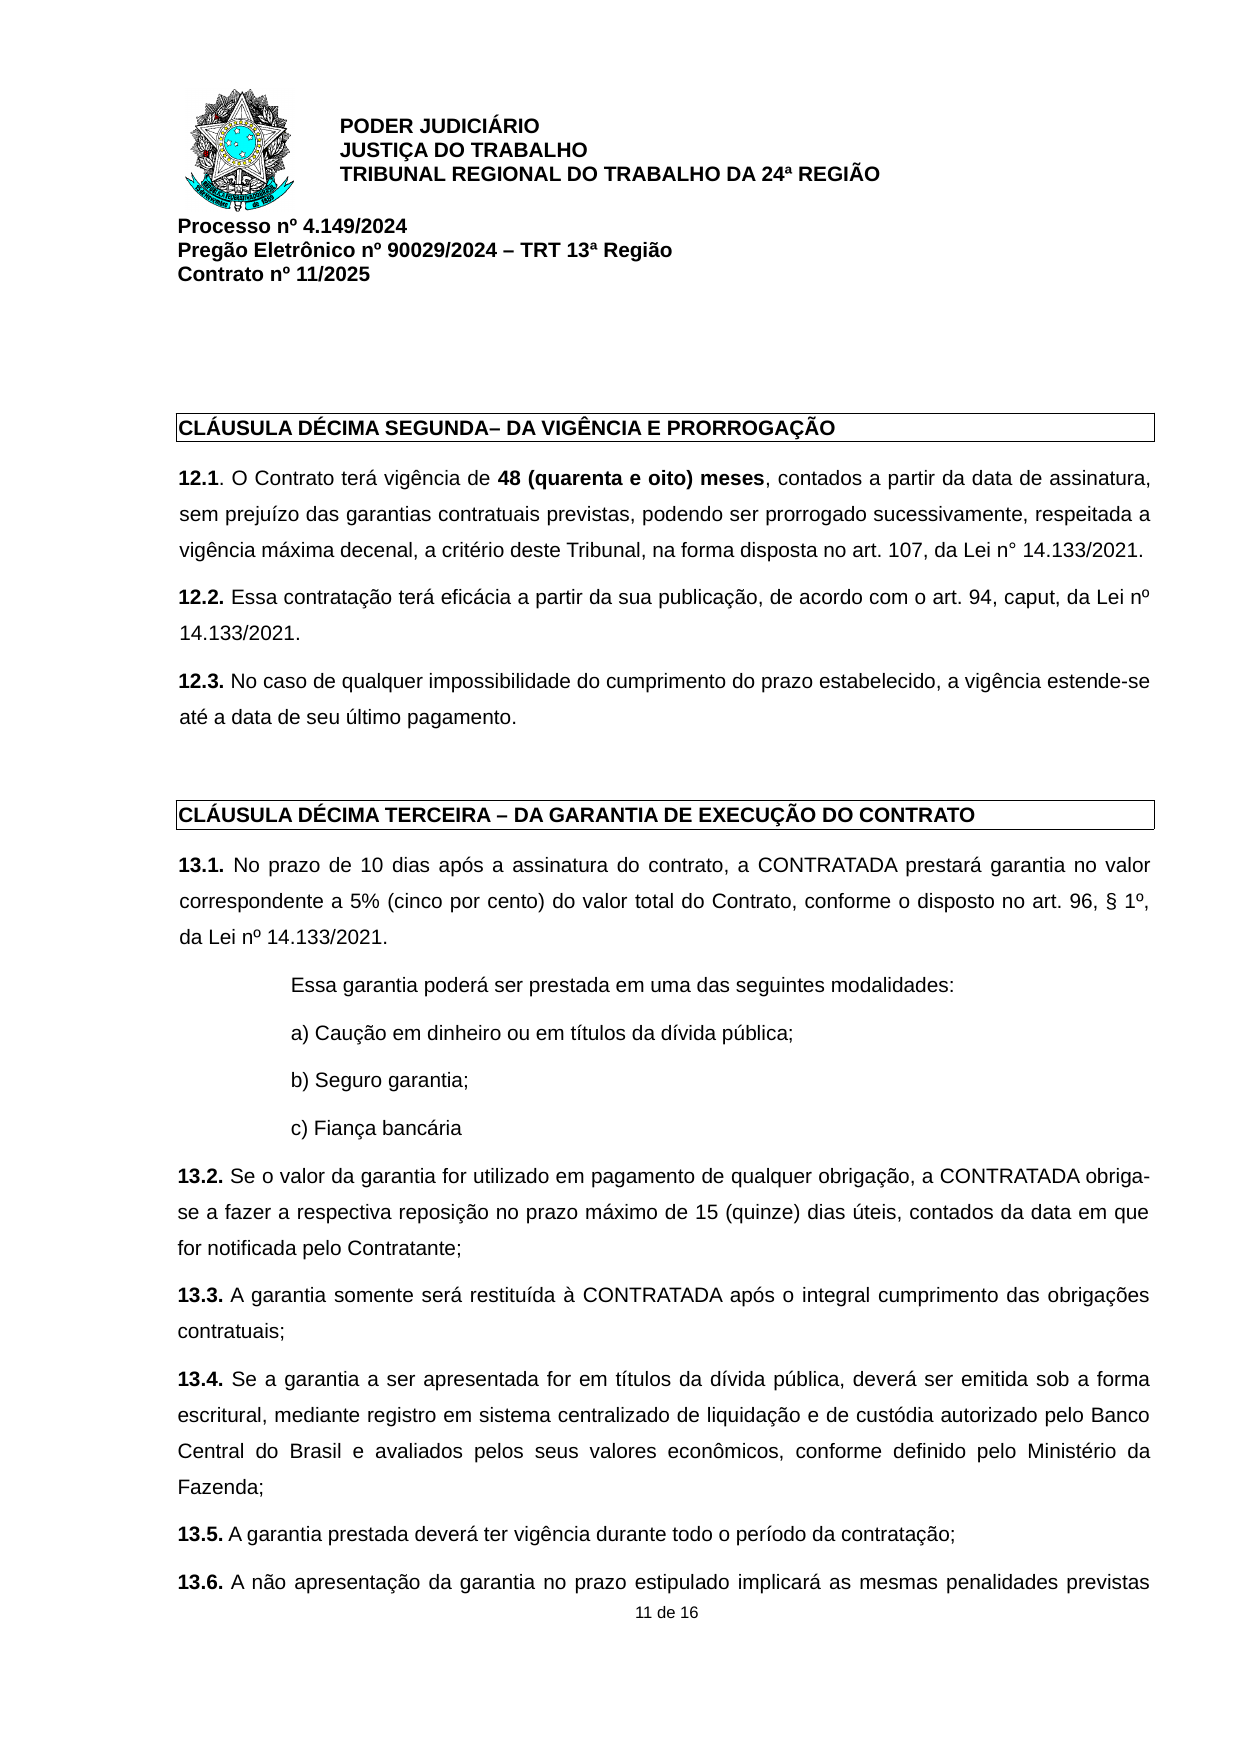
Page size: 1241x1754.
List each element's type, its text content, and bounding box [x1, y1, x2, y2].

text Essa garantia poderá ser prestada em uma das seguintes modalidades: [291, 973, 1152, 997]
text 13.2. Se o valor da garantia for utilizado em pagamento de qualquer obrigação, a CONTRATADA obriga-se a fazer a respectiva reposição no prazo máximo de 15 (quinze) dias úteis, contados da data em que for notificada pelo Contratante; [177, 1163, 1152, 1259]
text c) Fiança bancária [291, 1116, 1152, 1140]
text b) Seguro garantia; [291, 1068, 1152, 1092]
text 13.3. A garantia somente será restituída à CONTRATADA após o integral cumprimento das obrigações contratuais; [177, 1283, 1152, 1343]
text 13.5. A garantia prestada deverá ter vigência durante todo o período da contratação; [177, 1522, 1152, 1546]
text 13.6. A não apresentação da garantia no prazo estipulado implicará as mesmas penalidades previstas [177, 1570, 1152, 1594]
text CLÁUSULA DÉCIMA TERCEIRA – DA GARANTIA DE EXECUÇÃO DO CONTRATO [177, 801, 1154, 829]
picture [184, 88, 296, 212]
text 13.4. Se a garantia a ser apresentada for em títulos da dívida pública, deverá ser emitida sob a forma escritural, mediante registro em sistema centralizado de liquidação e de custódia autorizado pelo Banco Central do Brasil e avaliados pelos seus valores econômicos, conforme definido pelo Ministério da Fazenda; [177, 1367, 1152, 1498]
text CLÁUSULA DÉCIMA SEGUNDA– DA VIGÊNCIA E PRORROGAÇÃO [177, 414, 1154, 441]
text 12.3. No caso de qualquer impossibilidade do cumprimento do prazo estabelecido, a vigência estende-se até a data de seu último pagamento. [178, 669, 1152, 729]
text 13.1. No prazo de 10 dias após a assinatura do contrato, a CONTRATADA prestará garantia no valor correspondente a 5% (cinco por cento) do valor total do Contrato, conforme o disposto no art. 96, § 1º, da Lei nº 14.133/2021. [178, 853, 1152, 949]
text 12.1. O Contrato terá vigência de 48 (quarenta e oito) meses, contados a partir da data de assinatura, sem prejuízo das garantias contratuais previstas, podendo ser prorrogado sucessivamente, respeitada a vigência máxima decenal, a critério deste Tribunal, na forma disposta no art. 107, da Lei n° 14.133/2021. [178, 466, 1152, 561]
text a) Caução em dinheiro ou em títulos da dívida pública; [291, 1020, 1152, 1044]
text 12.2. Essa contratação terá eficácia a partir da sua publicação, de acordo com o art. 94, caput, da Lei nº 14.133/2021. [178, 585, 1152, 645]
